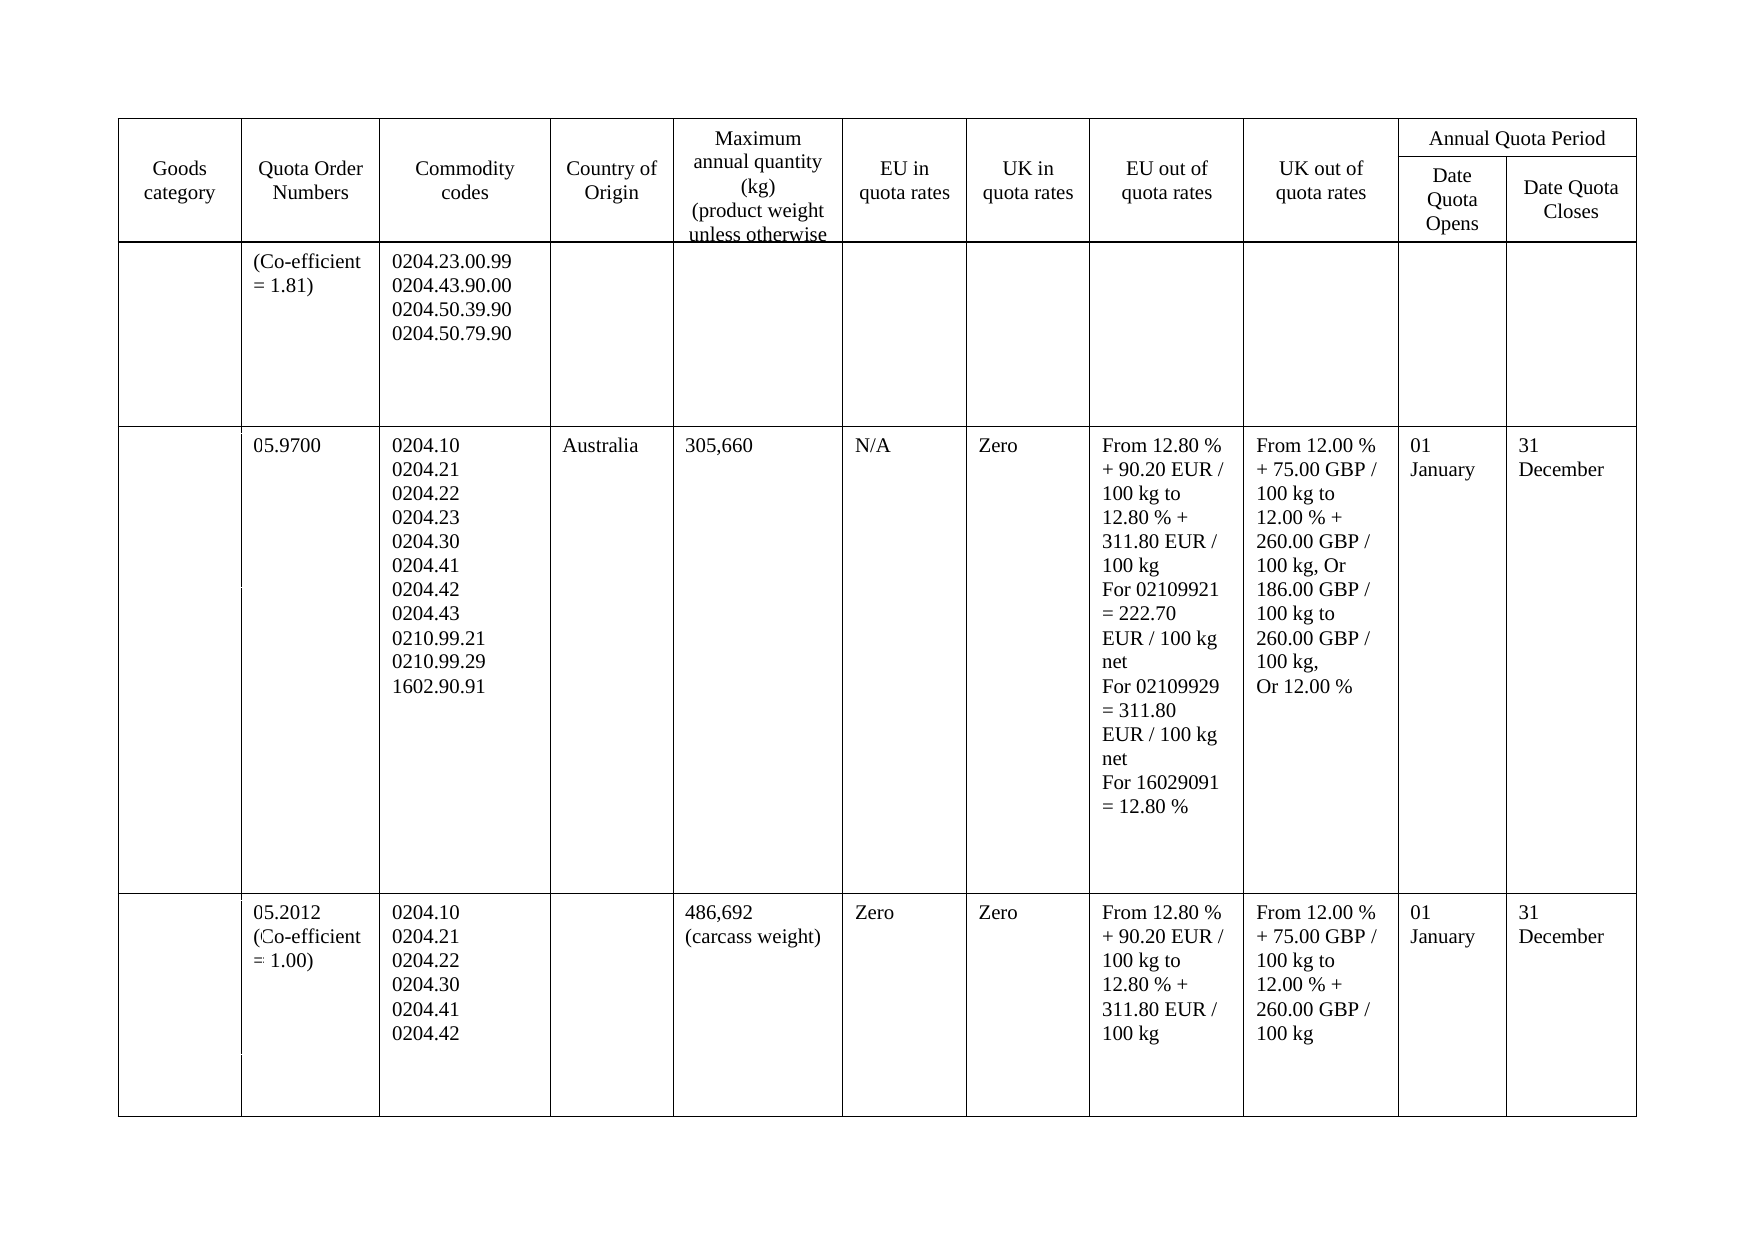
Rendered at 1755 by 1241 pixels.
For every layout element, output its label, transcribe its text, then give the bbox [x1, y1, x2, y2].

table_cell Date Quota Opens [1399, 157, 1506, 241]
table_cell 486,692 (carcass weight) [674, 894, 842, 1116]
table_cell [843, 243, 966, 426]
table_header UK out of quota rates [1244, 119, 1398, 241]
table_cell 31 December [1507, 427, 1636, 893]
table_cell [119, 427, 241, 893]
table_header Maximum annual quantity (kg) (product weight unless otherwise specified) [674, 119, 842, 241]
table_cell 0204.10 0204.21 0204.22 0204.23 0204.30 0204.41 0204.42 0204.43 0210.99.21 0210.99.29 1602.90.91 [380, 427, 550, 893]
table_header EU in quota rates [843, 119, 966, 241]
table_cell From 12.80 % + 90.20 EUR / 100 kg to 12.80 % + 311.80 EUR / 100 kg [1090, 894, 1243, 1116]
table_cell [119, 243, 241, 426]
table_cell 05.2012 (Co-efficient = 1.00) [242, 894, 379, 1116]
table_cell From 12.00 % + 75.00 GBP / 100 kg to 12.00 % + 260.00 GBP / 100 kg [1244, 894, 1398, 1116]
table_cell (Co-efficient = 1.81) [242, 243, 379, 426]
table_cell Zero [843, 894, 966, 1116]
table_cell 05.9700 [242, 427, 379, 893]
table_cell Zero [967, 894, 1089, 1116]
table_cell 01 January [1399, 894, 1506, 1116]
table_header Country of Origin [551, 119, 673, 241]
table_cell 0204.23.00.99 0204.43.90.00 0204.50.39.90 0204.50.79.90 [380, 243, 550, 426]
table_cell [551, 894, 673, 1116]
table_header Commodity codes [380, 119, 550, 241]
table_cell [1507, 243, 1636, 426]
table_header Quota Order Numbers [242, 119, 379, 241]
table_cell [131, 434, 241, 587]
table_header Goods category [119, 119, 241, 241]
table_cell Date Quota Closes [1507, 157, 1636, 241]
table_cell 0204.10 0204.21 0204.22 0204.30 0204.41 0204.42 [380, 894, 550, 1116]
table_cell 305,660 [674, 427, 842, 893]
table_cell [1090, 243, 1243, 426]
table_header UK in quota rates [967, 119, 1089, 241]
table_cell [1399, 243, 1506, 426]
table_cell [131, 901, 241, 1054]
table_cell Australia [551, 427, 673, 893]
table_cell From 12.00 % + 75.00 GBP / 100 kg to 12.00 % + 260.00 GBP / 100 kg, Or 186.00 GBP / 100 kg to 260.00 GBP / 100 kg, Or 12.00 % [1244, 427, 1398, 893]
table_header Annual Quota Period [1399, 119, 1636, 156]
table_header EU out of quota rates [1090, 119, 1243, 241]
table_cell 31 December [1507, 894, 1636, 1116]
table_cell Zero [967, 427, 1089, 893]
table_cell From 12.80 % + 90.20 EUR / 100 kg to 12.80 % + 311.80 EUR / 100 kg For 02109921 = 222.70 EUR / 100 kg net For 02109929 = 311.80 EUR / 100 kg net For 16029091 = 12.80 % [1090, 427, 1243, 893]
table_cell [674, 243, 842, 426]
table_cell 01 January [1399, 427, 1506, 893]
table_cell [967, 243, 1089, 426]
table_cell N/A [843, 427, 966, 893]
table_cell [1244, 243, 1398, 426]
table_cell [551, 243, 673, 426]
table_cell [119, 894, 241, 1116]
